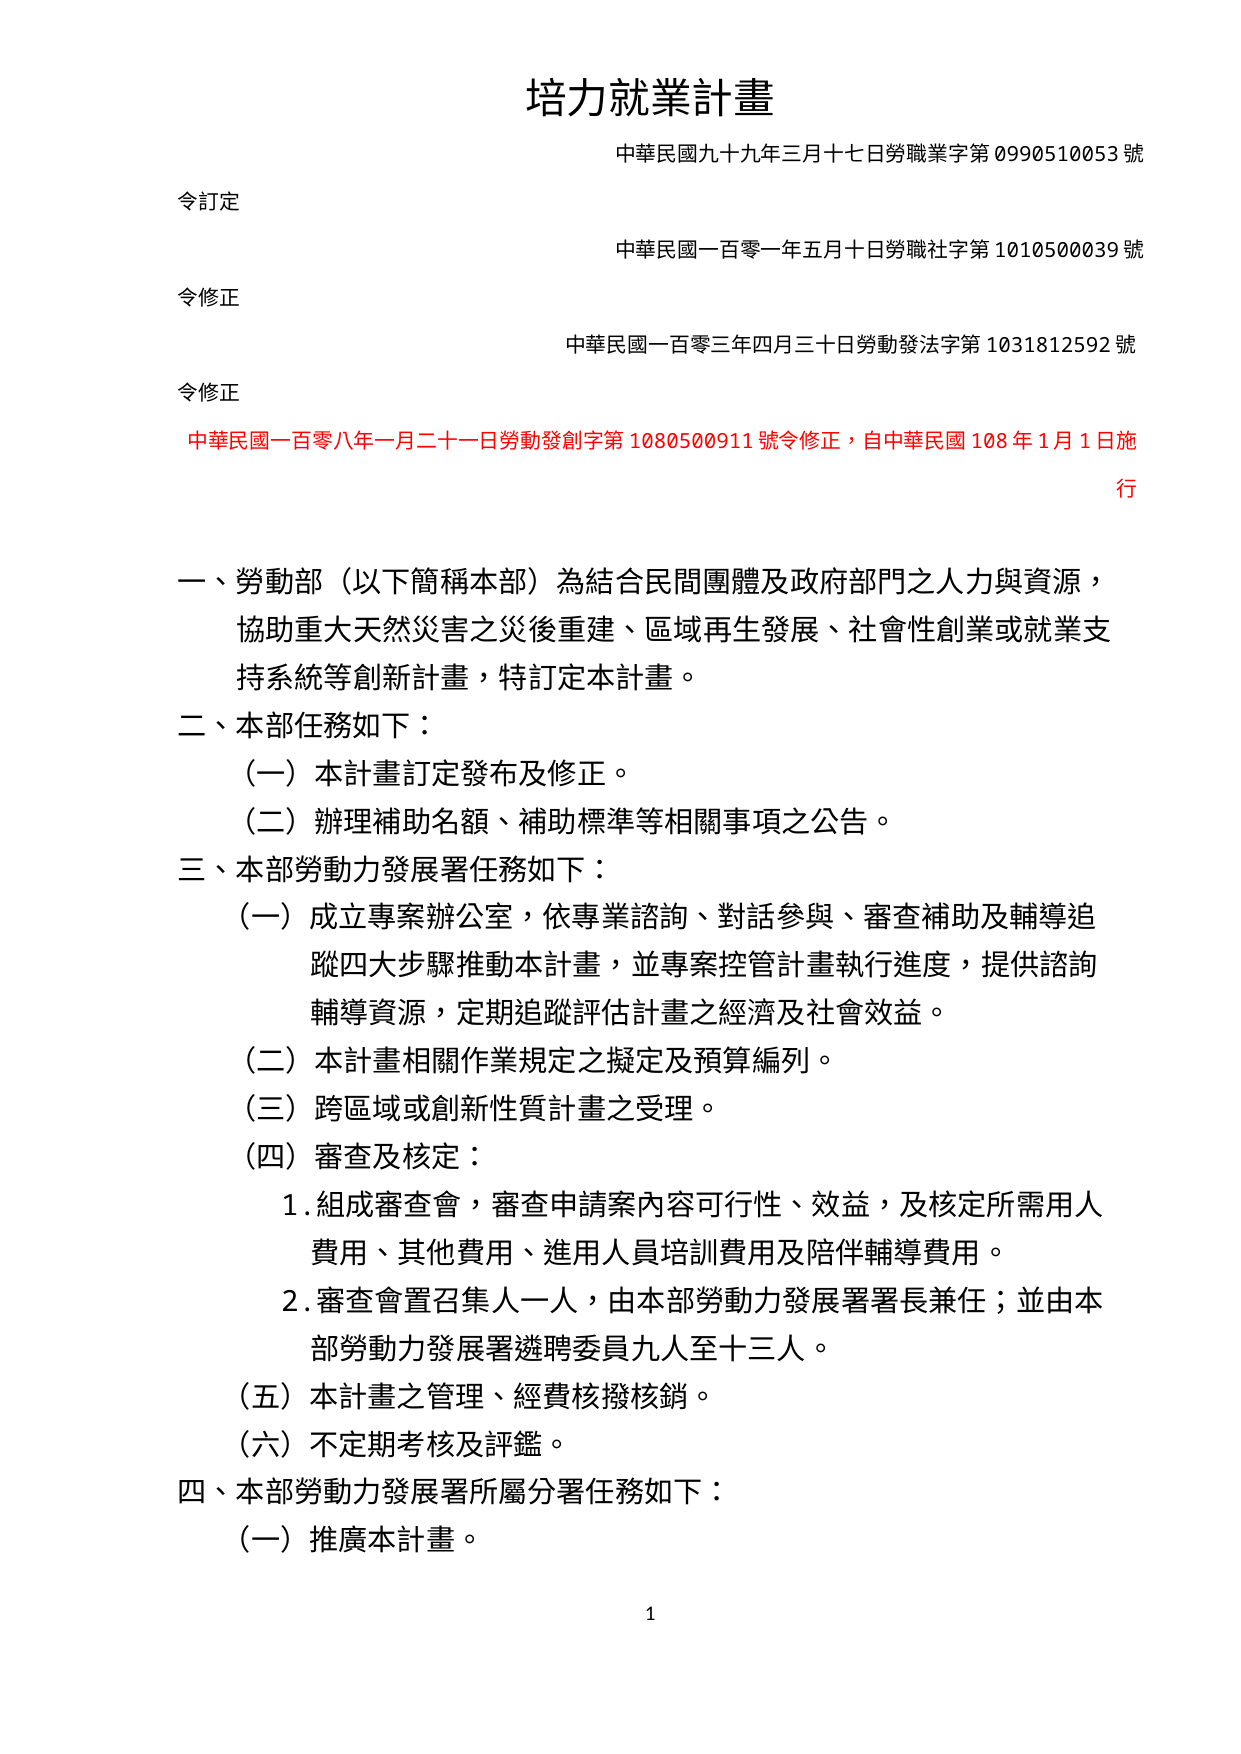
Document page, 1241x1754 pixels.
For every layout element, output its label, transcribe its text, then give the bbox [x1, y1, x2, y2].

text 中華民國一百零一年五月十日勞職社字第1010500039號令修正 [177, 219, 1152, 314]
text 中華民國一百零三年四月三十日勞動發法字第1031812592號令修正 [177, 314, 1152, 410]
text （二）辦理補助名額、補助標準等相關事項之公告。 [177, 794, 1122, 842]
text （四）審查及核定： [177, 1129, 1122, 1177]
text （二）本計畫相關作業規定之擬定及預算編列。 [177, 1033, 1122, 1081]
text 中華民國九十九年三月十七日勞職業字第0990510053號令訂定 [177, 123, 1152, 219]
text （一）成立專案辦公室，依專業諮詢、對話參與、審查補助及輔導追 蹤四大步驟推動本計畫，並專案控管計畫執行進度，提供諮詢 輔導資源，定期追蹤評估計畫之經濟及社會效益。 [222, 889, 1122, 1033]
text 培力就業計畫 [177, 75, 1122, 123]
text 三、本部勞動力發展署任務如下： [177, 842, 1122, 889]
text （六）不定期考核及評鑑。 [177, 1417, 1122, 1464]
text 四、本部勞動力發展署所屬分署任務如下： [177, 1464, 1122, 1512]
text （一）推廣本計畫。 [177, 1512, 1122, 1560]
text 2.審查會置召集人一人，由本部勞動力發展署署長兼任；並由本 部勞動力發展署遴聘委員九人至十三人。 [281, 1273, 1122, 1369]
text 中華民國一百零八年一月二十一日勞動發創字第1080500911號令修正，自中華民國108年1月1日施行 [177, 410, 1137, 506]
text （三）跨區域或創新性質計畫之受理。 [177, 1081, 1122, 1129]
text 一、勞動部（以下簡稱本部）為結合民間團體及政府部門之人力與資源，協助重大天然災害之災後重建、區域再生發展、社會性創業或就業支持系統等創新計畫，特訂定本計畫。 [177, 554, 1122, 698]
text 1.組成審查會，審查申請案內容可行性、效益，及核定所需用人 費用、其他費用、進用人員培訓費用及陪伴輔導費用。 [281, 1177, 1122, 1273]
text （一）本計畫訂定發布及修正。 [177, 746, 1122, 794]
text 二、本部任務如下： [177, 698, 1122, 746]
text （五）本計畫之管理、經費核撥核銷。 [177, 1369, 1122, 1417]
